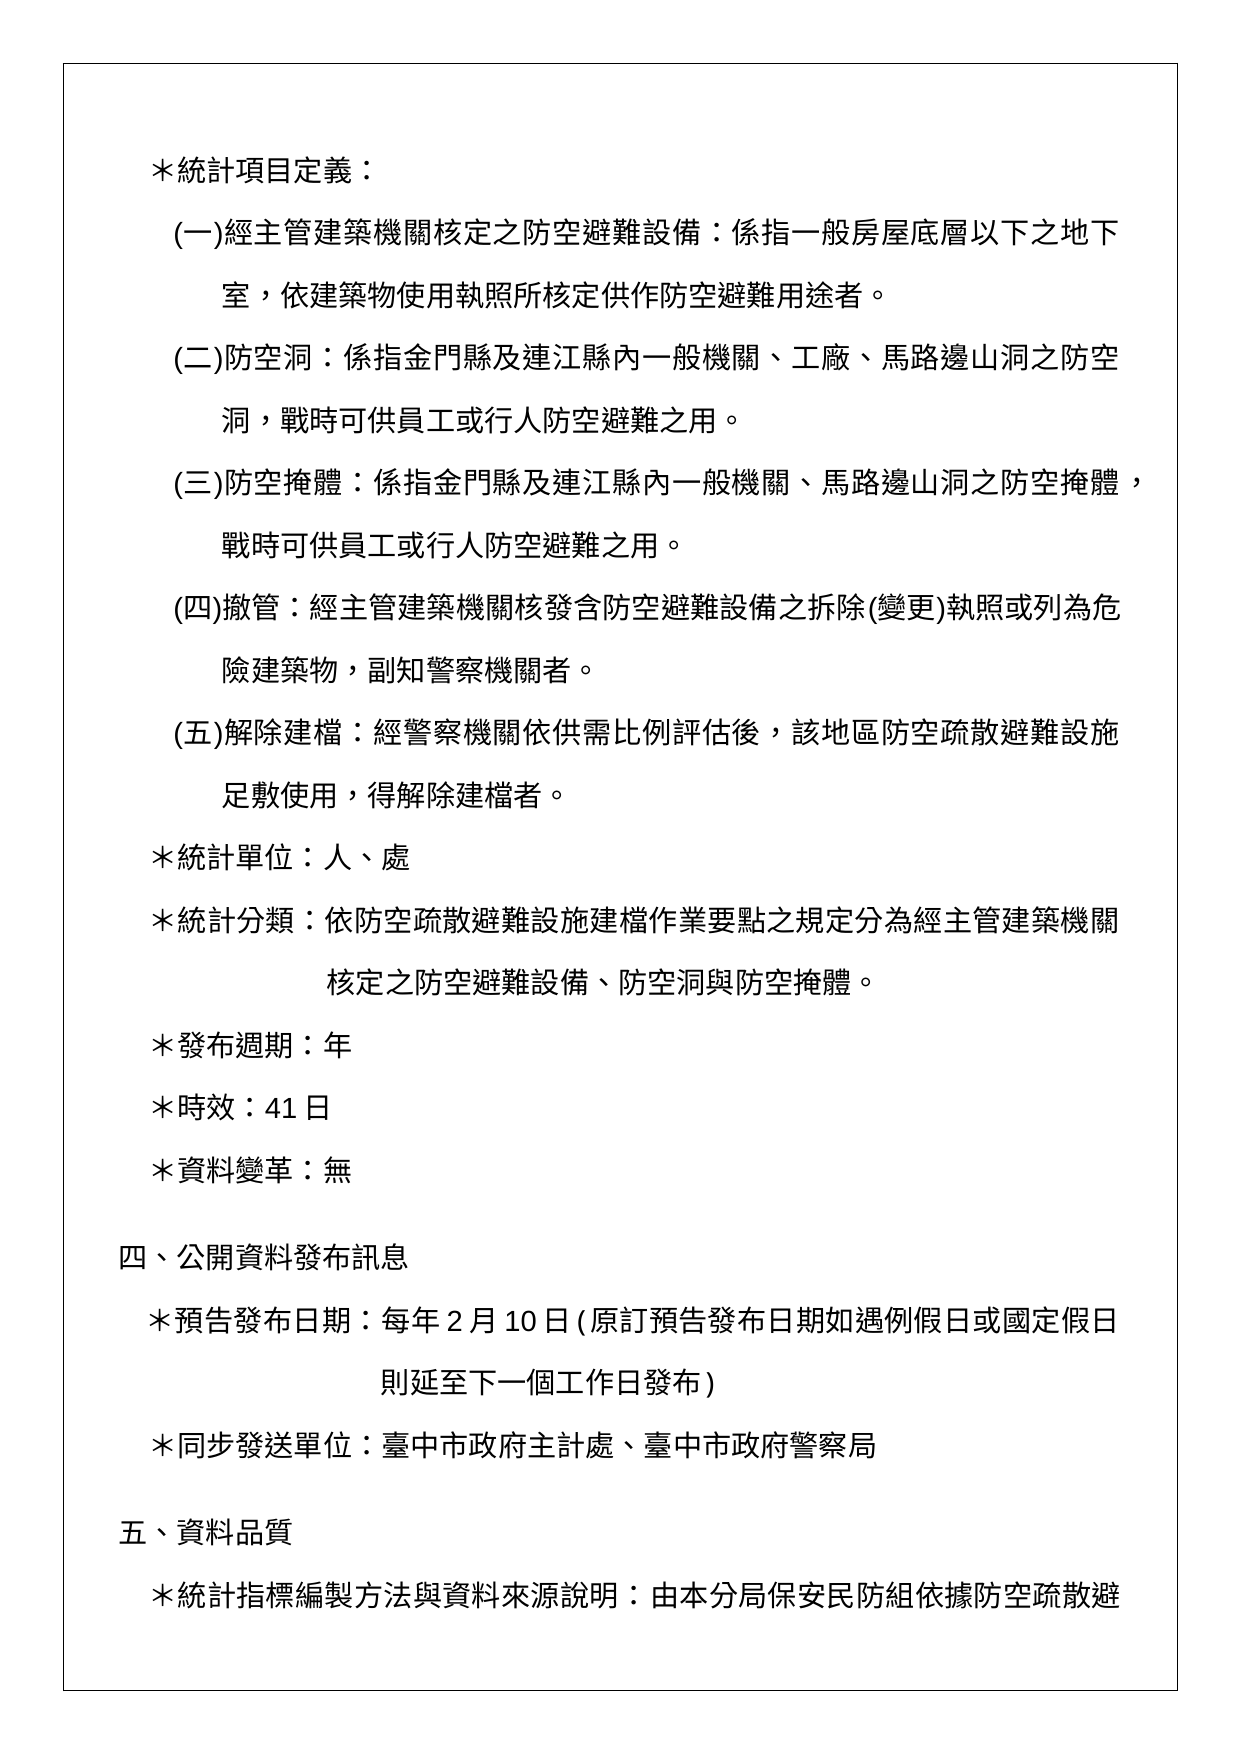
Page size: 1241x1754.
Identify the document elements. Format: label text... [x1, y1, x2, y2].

text (一)經主管建築機關核定之防空避難設備：係指一般房屋底層以下之地下室，依建築物使用執照所核定供作防空避難用途者。 [173, 189, 1122, 314]
text 四、公開資料發布訊息 [118, 1214, 1122, 1277]
text 五、資料品質 [118, 1489, 1122, 1552]
text ＊同步發送單位：臺中市政府主計處、臺中市政府警察局 [148, 1402, 1122, 1464]
text ＊預告發布日期：每年2月10日(原訂預告發布日期如遇例假日或國定假日則延至下一個工作日發布) [145, 1277, 1122, 1402]
text ＊統計指標編製方法與資料來源說明：由本分局保安民防組依據防空疏散避 [148, 1552, 1122, 1614]
text (五)解除建檔：經警察機關依供需比例評估後，該地區防空疏散避難設施足敷使用，得解除建檔者。 [173, 689, 1122, 814]
text ＊時效：41日 [148, 1064, 1122, 1127]
text (三)防空掩體：係指金門縣及連江縣內一般機關、馬路邊山洞之防空掩體，戰時可供員工或行人防空避難之用。 [173, 439, 1122, 564]
text ＊資料變革：無 [148, 1127, 1122, 1189]
text ＊統計單位：人、處 [148, 814, 1122, 877]
text (四)撤管：經主管建築機關核發含防空避難設備之拆除(變更)執照或列為危險建築物，副知警察機關者。 [173, 564, 1122, 689]
text (二)防空洞：係指金門縣及連江縣內一般機關、工廠、馬路邊山洞之防空洞，戰時可供員工或行人防空避難之用。 [173, 314, 1122, 439]
text ＊統計分類：依防空疏散避難設施建檔作業要點之規定分為經主管建築機關核定之防空避難設備、防空洞與防空掩體。 [148, 877, 1122, 1002]
text ＊統計項目定義： [148, 127, 1122, 189]
text ＊發布週期：年 [148, 1002, 1122, 1064]
